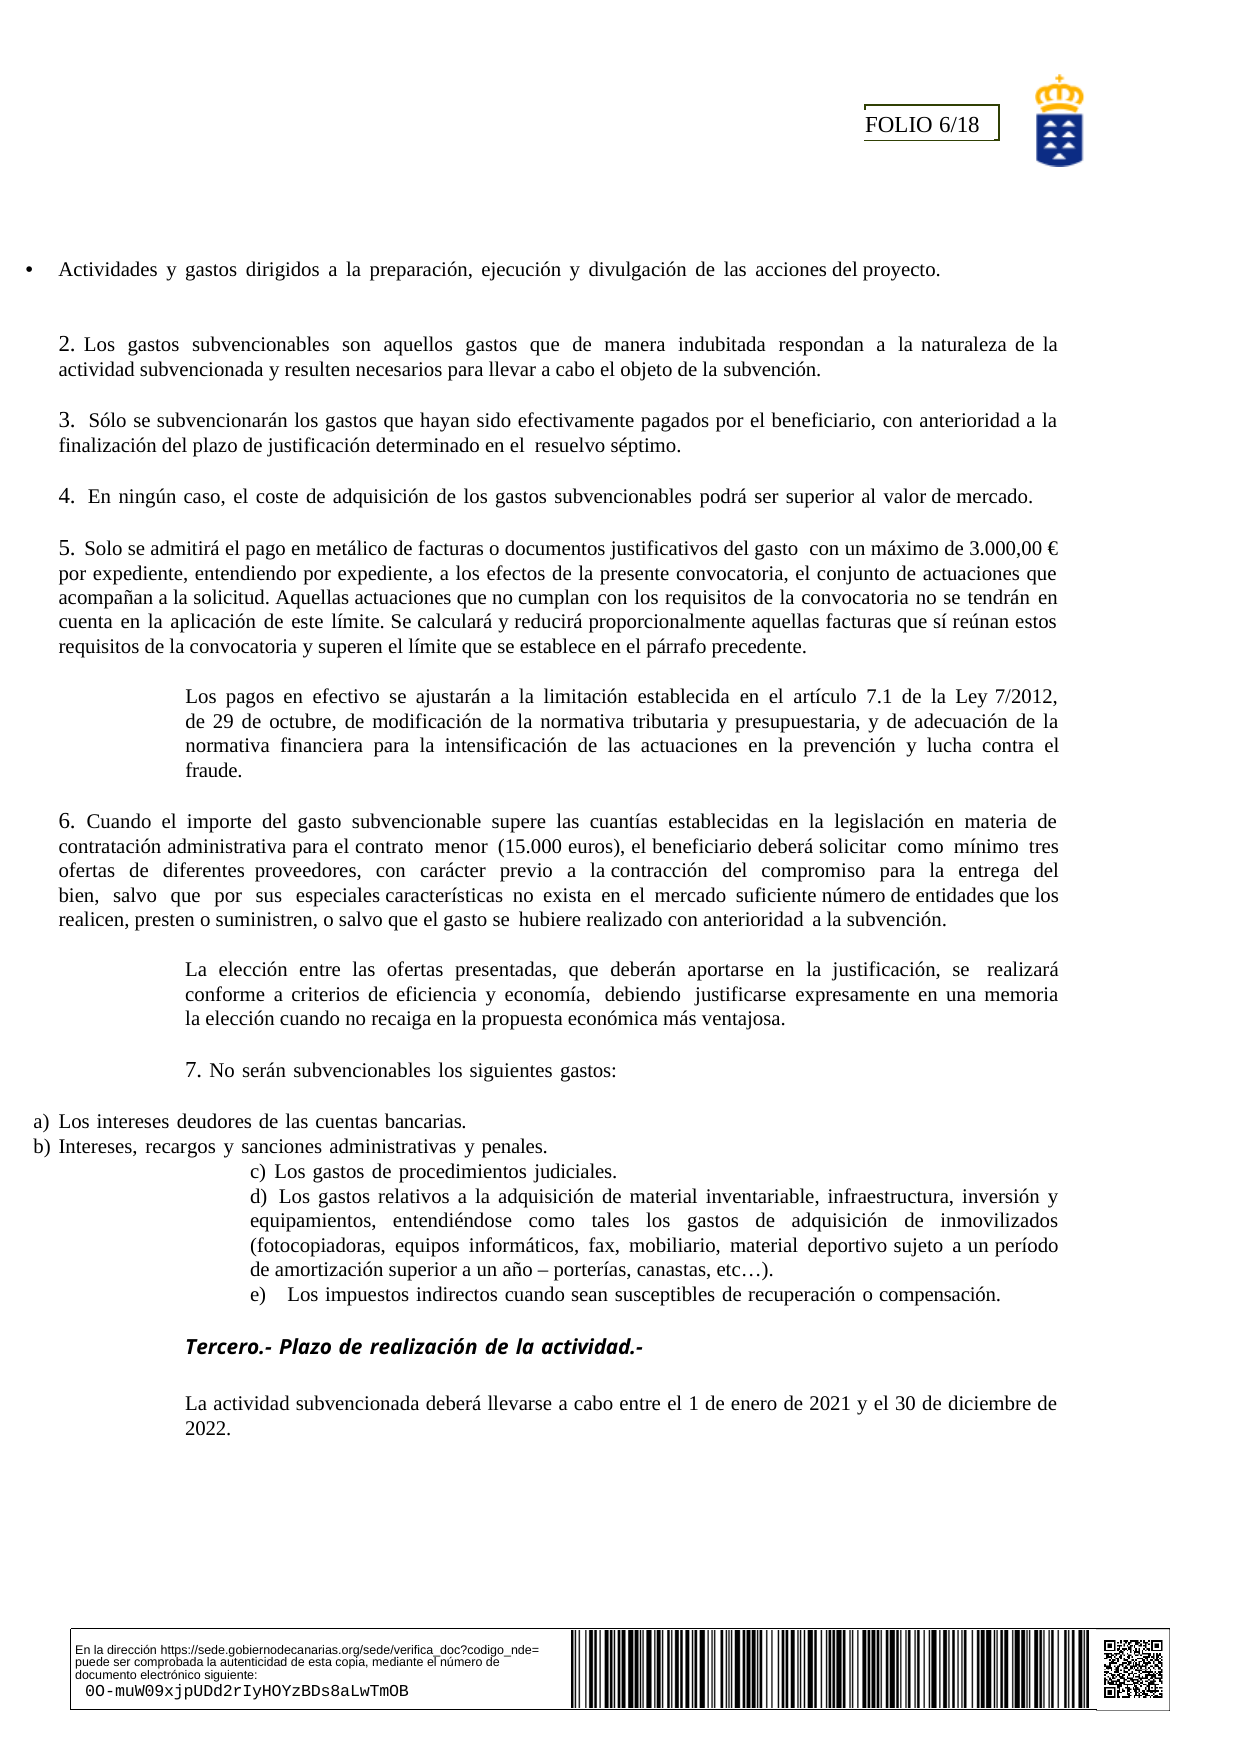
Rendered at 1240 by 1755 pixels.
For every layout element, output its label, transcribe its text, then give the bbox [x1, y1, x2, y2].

text La elección entre las ofertas presentadas, que deberán aportarse en la justificación, se realizará conforme a criterios de eficiencia y economía, debiendo justificarse expresamente en una memoria la elección cuando no recaiga en la propuesta económica más ventajosa. [185, 957, 1058, 1030]
list Los impuestos indirectos cuando sean susceptibles de recuperación o compensación. [250, 1282, 1181, 1306]
list Sólo se subvencionarán los gastos que hayan sido efectivamente pagados por el beneficiario, con anterioridad a la finalización del plazo de justificación determinado en el resuelvo séptimo. [58, 406, 1058, 457]
list Los gastos de procedimientos judiciales. [250, 1158, 1181, 1183]
list Actividades y gastos dirigidos a la preparación, ejecución y divulgación de las acciones del proyecto. [25, 256, 1058, 281]
text Los pagos en efectivo se ajustarán a la limitación establecida en el artículo 7.1 de la Ley 7/2012, de 29 de octubre, de modificación de la normativa tributaria y presupuestaria, y de adecuación de la normativa financiera para la intensificación de las actuaciones en la prevención y lucha contra el fraude. [185, 684, 1059, 782]
list Cuando el importe del gasto subvencionable supere las cuantías establecidas en la legislación en materia de contratación administrativa para el contrato menor (15.000 euros), el beneficiario deberá solicitar como mínimo tres ofertas de diferentes proveedores, con carácter previo a la contracción del compromiso para la entrega del bien, salvo que por sus especiales características no exista en el mercado suficiente número de entidades que los realicen, presten o suministren, o salvo que el gasto se hubiere realizado con anterioridad a la subvención. [58, 807, 1059, 931]
list Solo se admitirá el pago en metálico de facturas o documentos justificativos del gasto con un máximo de 3.000,00 € por expediente, entendiendo por expediente, a los efectos de la presente convocatoria, el conjunto de actuaciones que acompañan a la solicitud. Aquellas actuaciones que no cumplan con los requisitos de la convocatoria no se tendrán en cuenta en la aplicación de este límite. Se calculará y reducirá proporcionalmente aquellas facturas que sí reúnan estos requisitos de la convocatoria y superen el límite que se establece en el párrafo precedente. [58, 534, 1058, 658]
list Los intereses deudores de las cuentas bancarias. [33, 1108, 1181, 1133]
list No serán subvencionables los siguientes gastos: [185, 1056, 1181, 1083]
list Los gastos relativos a la adquisición de material inventariable, infraestructura, inversión y equipamientos, entendiéndose como tales los gastos de adquisición de inmovilizados (fotocopiadoras, equipos informáticos, fax, mobiliario, material deportivo sujeto a un período de amortización superior a un año – porterías, canastas, etc…). [250, 1184, 1059, 1281]
list Intereses, recargos y sanciones administrativas y penales. [33, 1134, 1181, 1158]
list Los gastos subvencionables son aquellos gastos que de manera indubitada respondan a la naturaleza de la actividad subvencionada y resulten necesarios para llevar a cabo el objeto de la subvención. [58, 330, 1058, 381]
subtitle Tercero.- Plazo de realización de la actividad.- [185, 1332, 1181, 1360]
text La actividad subvencionada deberá llevarse a cabo entre el 1 de enero de 2021 y el 30 de diciembre de 2022. [185, 1391, 1060, 1439]
list En ningún caso, el coste de adquisición de los gastos subvencionables podrá ser superior al valor de mercado. [58, 482, 1057, 508]
